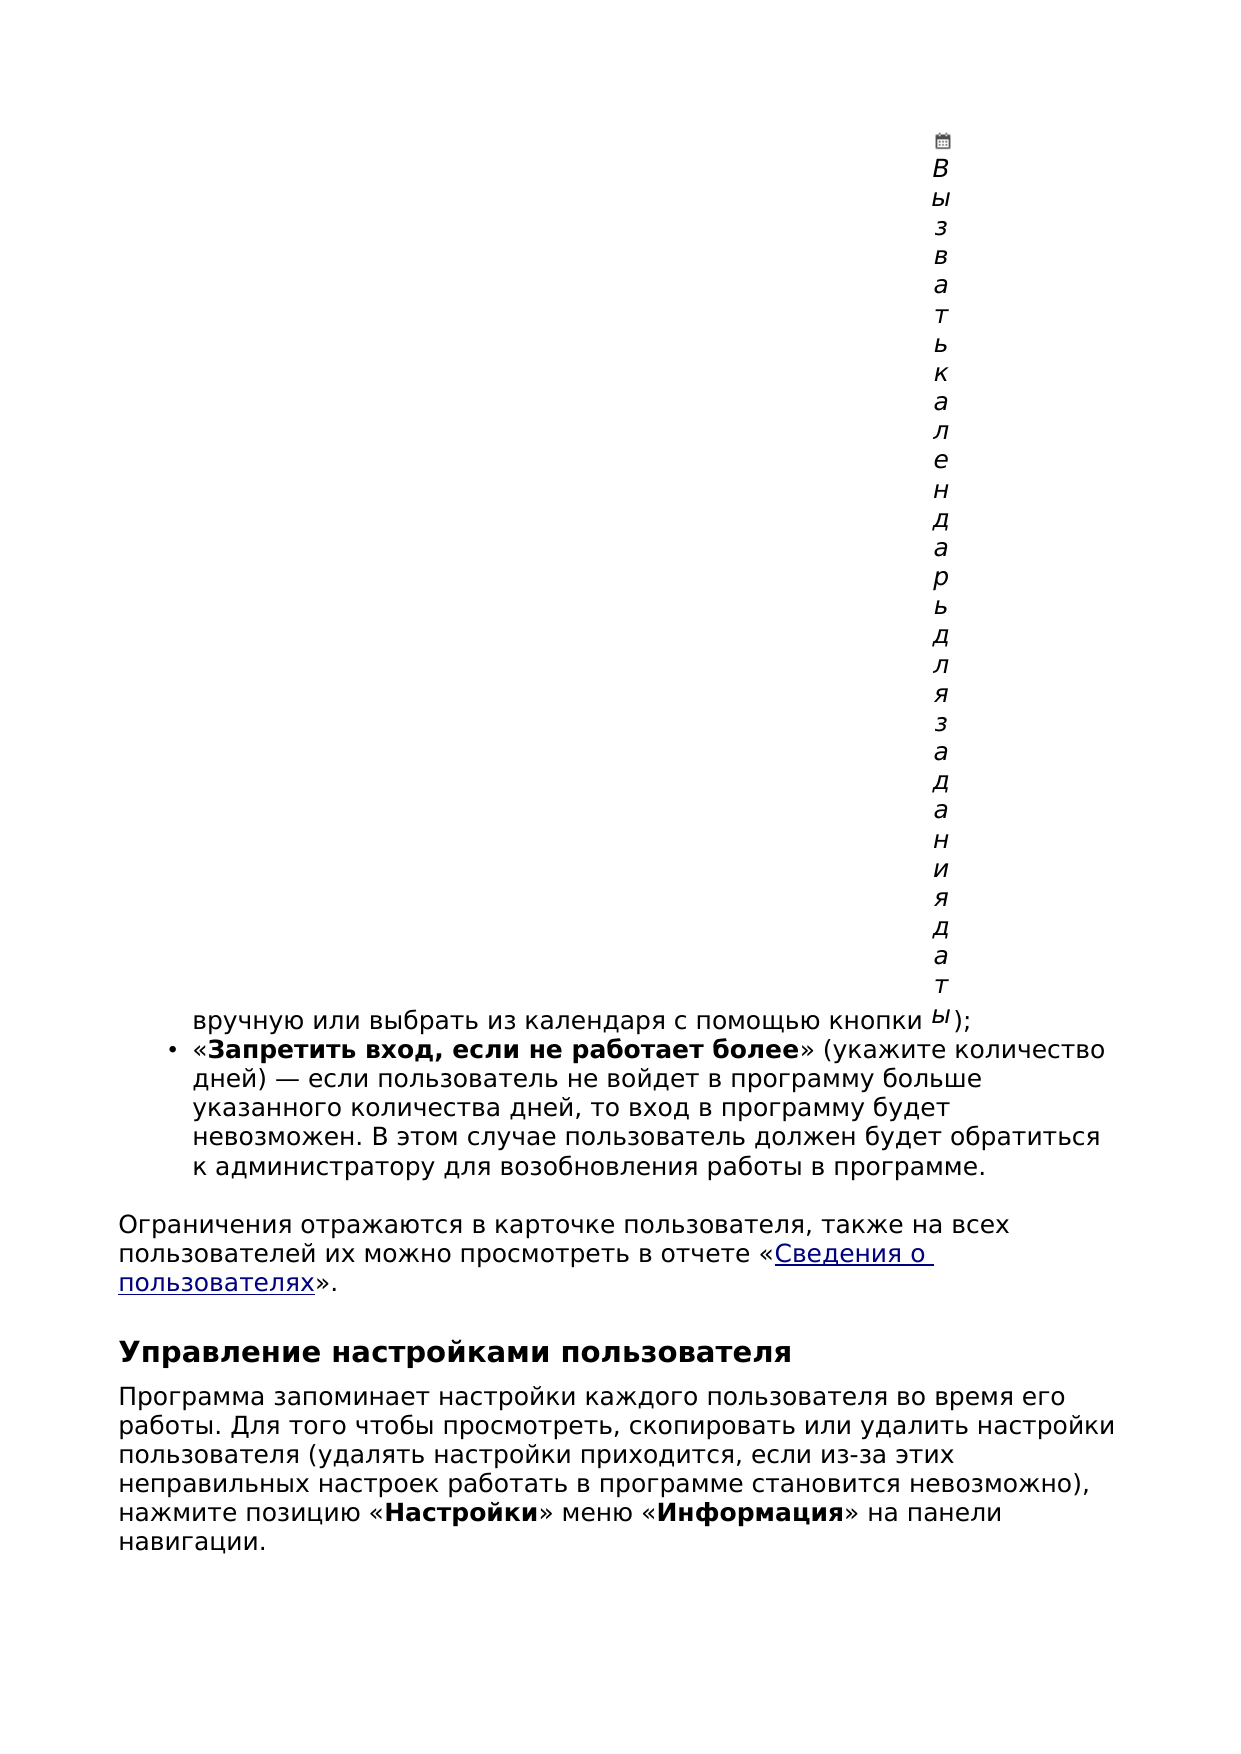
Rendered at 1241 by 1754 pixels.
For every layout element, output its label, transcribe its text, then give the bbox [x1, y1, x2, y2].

list вручную или выбрать из календаря с помощью кнопки ); [177, 118, 1122, 1035]
list «Запретить вход, если не работает более» (укажите количество дней) — если пользователь не войдет в программу больше указанного количества дней, то вход в программу будет невозможен. В этом случае пользователь должен будет обратиться к администратору для возобновления работы в программе. [177, 1035, 1122, 1181]
list Вызвать календарь для задания даты [931, 154, 953, 1029]
picture [931, 130, 954, 154]
text Ограничения отражаются в карточке пользователя, также на всех пользователей их можно просмотреть в отчете «Сведения о пользователях». [118, 1210, 1122, 1298]
subtitle Управление настройками пользователя [118, 1335, 1122, 1369]
text Программа запоминает настройки каждого пользователя во время его работы. Для того чтобы просмотреть, скопировать или удалить настройки пользователя (удалять настройки приходится, если из-за этих неправильных настроек работать в программе становится невозможно), нажмите позицию «Настройки» меню «Информация» на панели навигации. [118, 1382, 1122, 1557]
